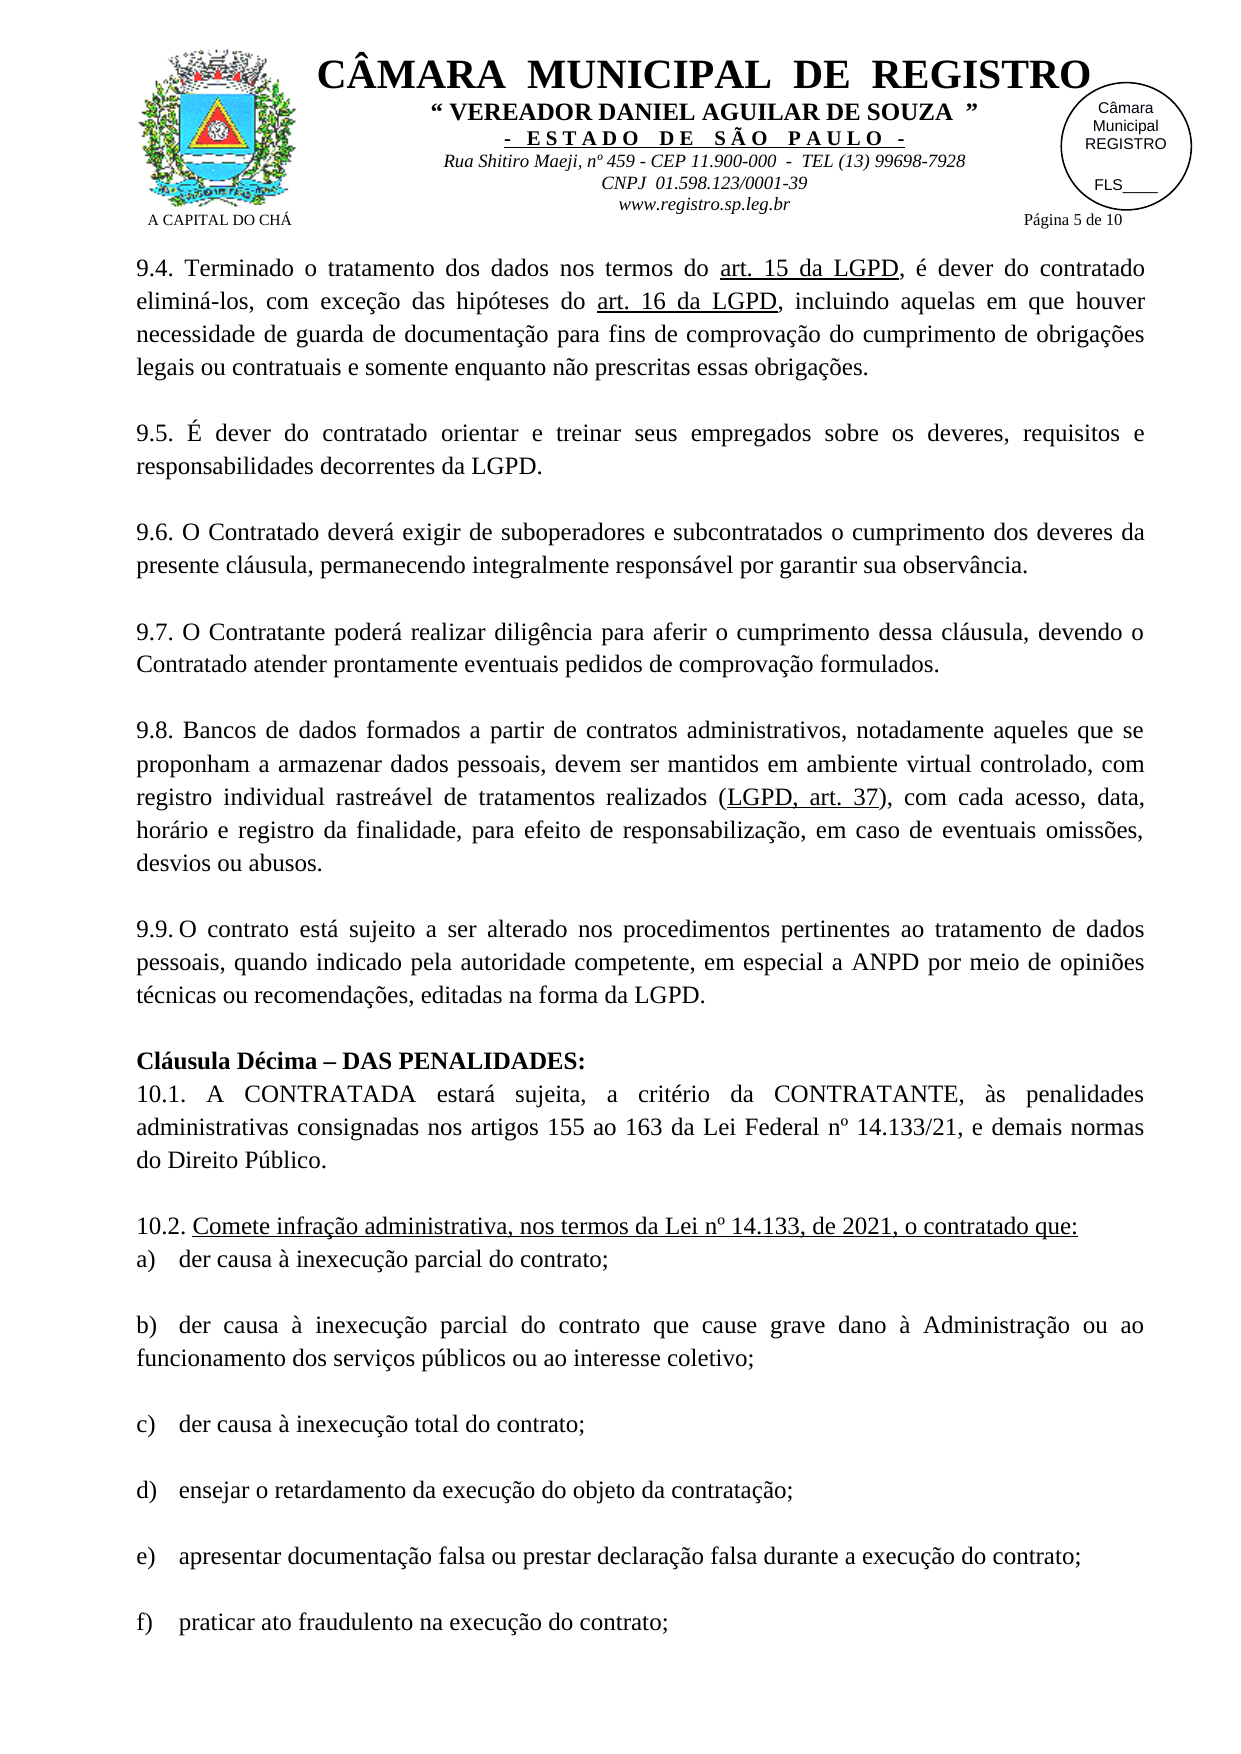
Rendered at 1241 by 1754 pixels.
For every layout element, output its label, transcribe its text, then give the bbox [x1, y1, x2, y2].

list e) apresentar documentação falsa ou prestar declaração falsa durante a execução do contrato; [136, 1541, 1145, 1570]
list d) ensejar o retardamento da execução do objeto da contratação; [136, 1475, 1145, 1504]
list 10.2. Comete infração administrativa, nos termos da Lei nº 14.133, de 2021, o contratado que: [136, 1211, 1145, 1240]
text 9.9. O contrato está sujeito a ser alterado nos procedimentos pertinentes ao tratamento de dados pessoais, quando indicado pela autoridade competente, em especial a ANPD por meio de opiniões técnicas ou recomendações, editadas na forma da LGPD. [136, 914, 1145, 1008]
list b) der causa à inexecução parcial do contrato que cause grave dano à Administração ou ao funcionamento dos serviços públicos ou ao interesse coletivo; [136, 1310, 1145, 1372]
text 9.7. O Contratante poderá realizar diligência para aferir o cumprimento dessa cláusula, devendo o Contratado atender prontamente eventuais pedidos de comprovação formulados. [136, 617, 1145, 678]
text Cláusula Décima – DAS PENALIDADES: [136, 1046, 1145, 1074]
text 9.5. É dever do contratado orientar e treinar seus empregados sobre os deveres, requisitos e responsabilidades decorrentes da LGPD. [136, 418, 1145, 480]
list c) der causa à inexecução total do contrato; [136, 1409, 1145, 1438]
list f) praticar ato fraudulento na execução do contrato; [136, 1607, 1145, 1636]
text 10.1. A CONTRATADA estará sujeita, a critério da CONTRATANTE, às penalidades administrativas consignadas nos artigos 155 ao 163 da Lei Federal nº 14.133/21, e demais normas do Direito Público. [136, 1079, 1145, 1174]
text 9.4. Terminado o tratamento dos dados nos termos do art. 15 da LGPD, é dever do contratado eliminá-los, com exceção das hipóteses do art. 16 da LGPD, incluindo aquelas em que houver necessidade de guarda de documentação para fins de comprovação do cumprimento de obrigações legais ou contratuais e somente enquanto não prescritas essas obrigações. [136, 253, 1145, 381]
text 9.6. O Contratado deverá exigir de suboperadores e subcontratados o cumprimento dos deveres da presente cláusula, permanecendo integralmente responsável por garantir sua observância. [136, 517, 1145, 579]
text 9.8. Bancos de dados formados a partir de contratos administrativos, notadamente aqueles que se proponham a armazenar dados pessoais, devem ser mantidos em ambiente virtual controlado, com registro individual rastreável de tratamentos realizados (LGPD, art. 37), com cada acesso, data, horário e registro da finalidade, para efeito de responsabilização, em caso de eventuais omissões, desvios ou abusos. [136, 716, 1145, 876]
list a) der causa à inexecução parcial do contrato; [136, 1244, 1145, 1273]
